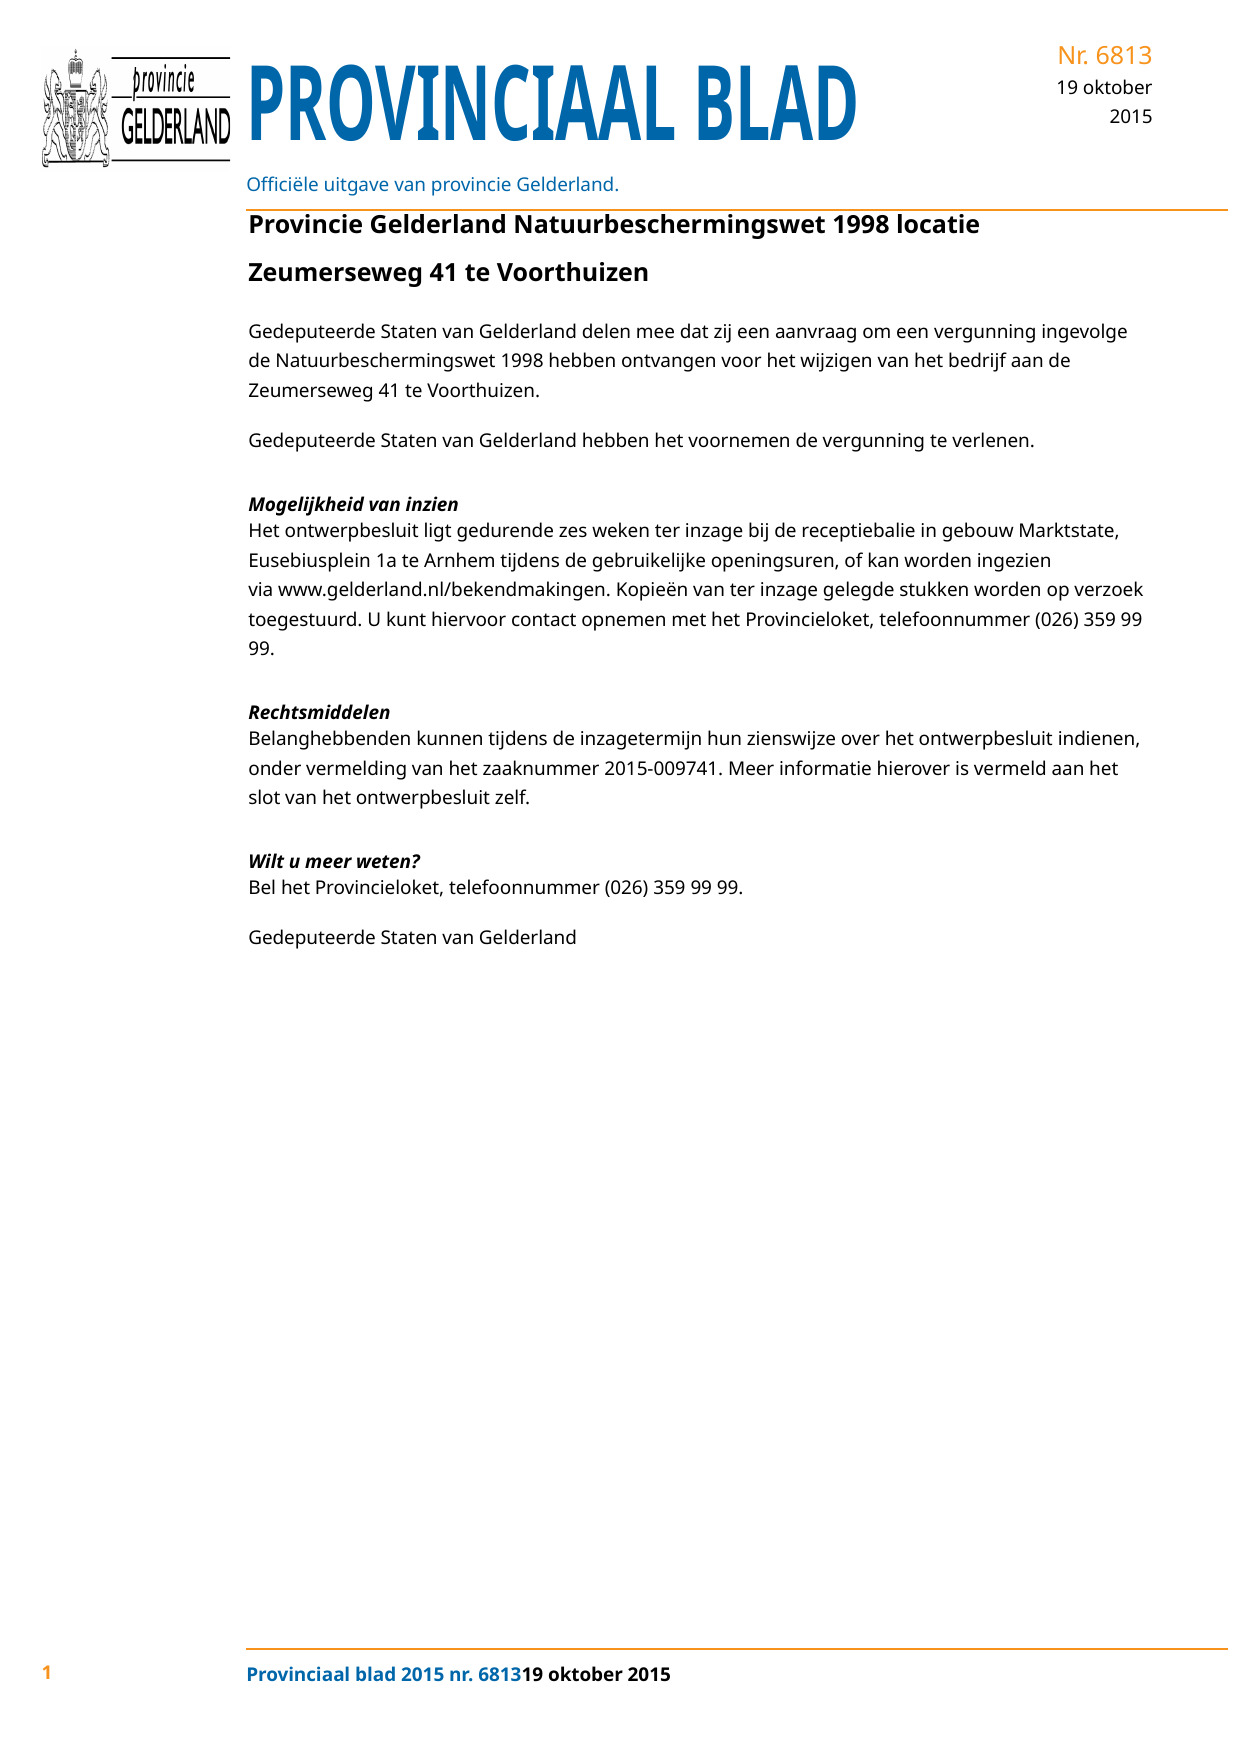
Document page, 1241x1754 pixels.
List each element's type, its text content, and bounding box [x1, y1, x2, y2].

text Het ontwerpbesluit ligt gedurende zes weken ter inzage bij de receptiebalie in gebouw Marktstate, Eusebiusplein 1a te Arnhem tijdens de gebruikelijke openingsuren, of kan worden ingezien via www.gelderland.nl/bekendmakingen. Kopieën van ter inzage gelegde stukken worden op verzoek toegestuurd. U kunt hiervoor contact opnemen met het Provincieloket, telefoonnummer (026) 359 99 99. [248, 517, 1152, 661]
text Bel het Provincieloket, telefoonnummer (026) 359 99 99. [248, 874, 1152, 900]
text Provincie Gelderland Natuurbeschermingswet 1998 locatie Zeumerseweg 41 te Voorthuizen [248, 211, 1152, 288]
picture [41, 47, 231, 172]
text Wilt u meer weten? [248, 848, 1152, 874]
text Mogelijkheid van inzien [248, 491, 1152, 517]
text Gedeputeerde Staten van Gelderland [248, 924, 1152, 950]
text Belanghebbenden kunnen tijdens de inzagetermijn hun zienswijze over het ontwerpbesluit indienen, onder vermelding van het zaaknummer 2015-009741. Meer informatie hierover is vermeld aan het slot van het ontwerpbesluit zelf. [248, 725, 1152, 810]
text Gedeputeerde Staten van Gelderland delen mee dat zij een aanvraag om een vergunning ingevolge de Natuurbeschermingswet 1998 hebben ontvangen voor het wijzigen van het bedrijf aan de Zeumerseweg 41 te Voorthuizen. [248, 318, 1152, 403]
text Rechtsmiddelen [248, 699, 1152, 725]
text Gedeputeerde Staten van Gelderland hebben het voornemen de vergunning te verlenen. [248, 427, 1152, 453]
